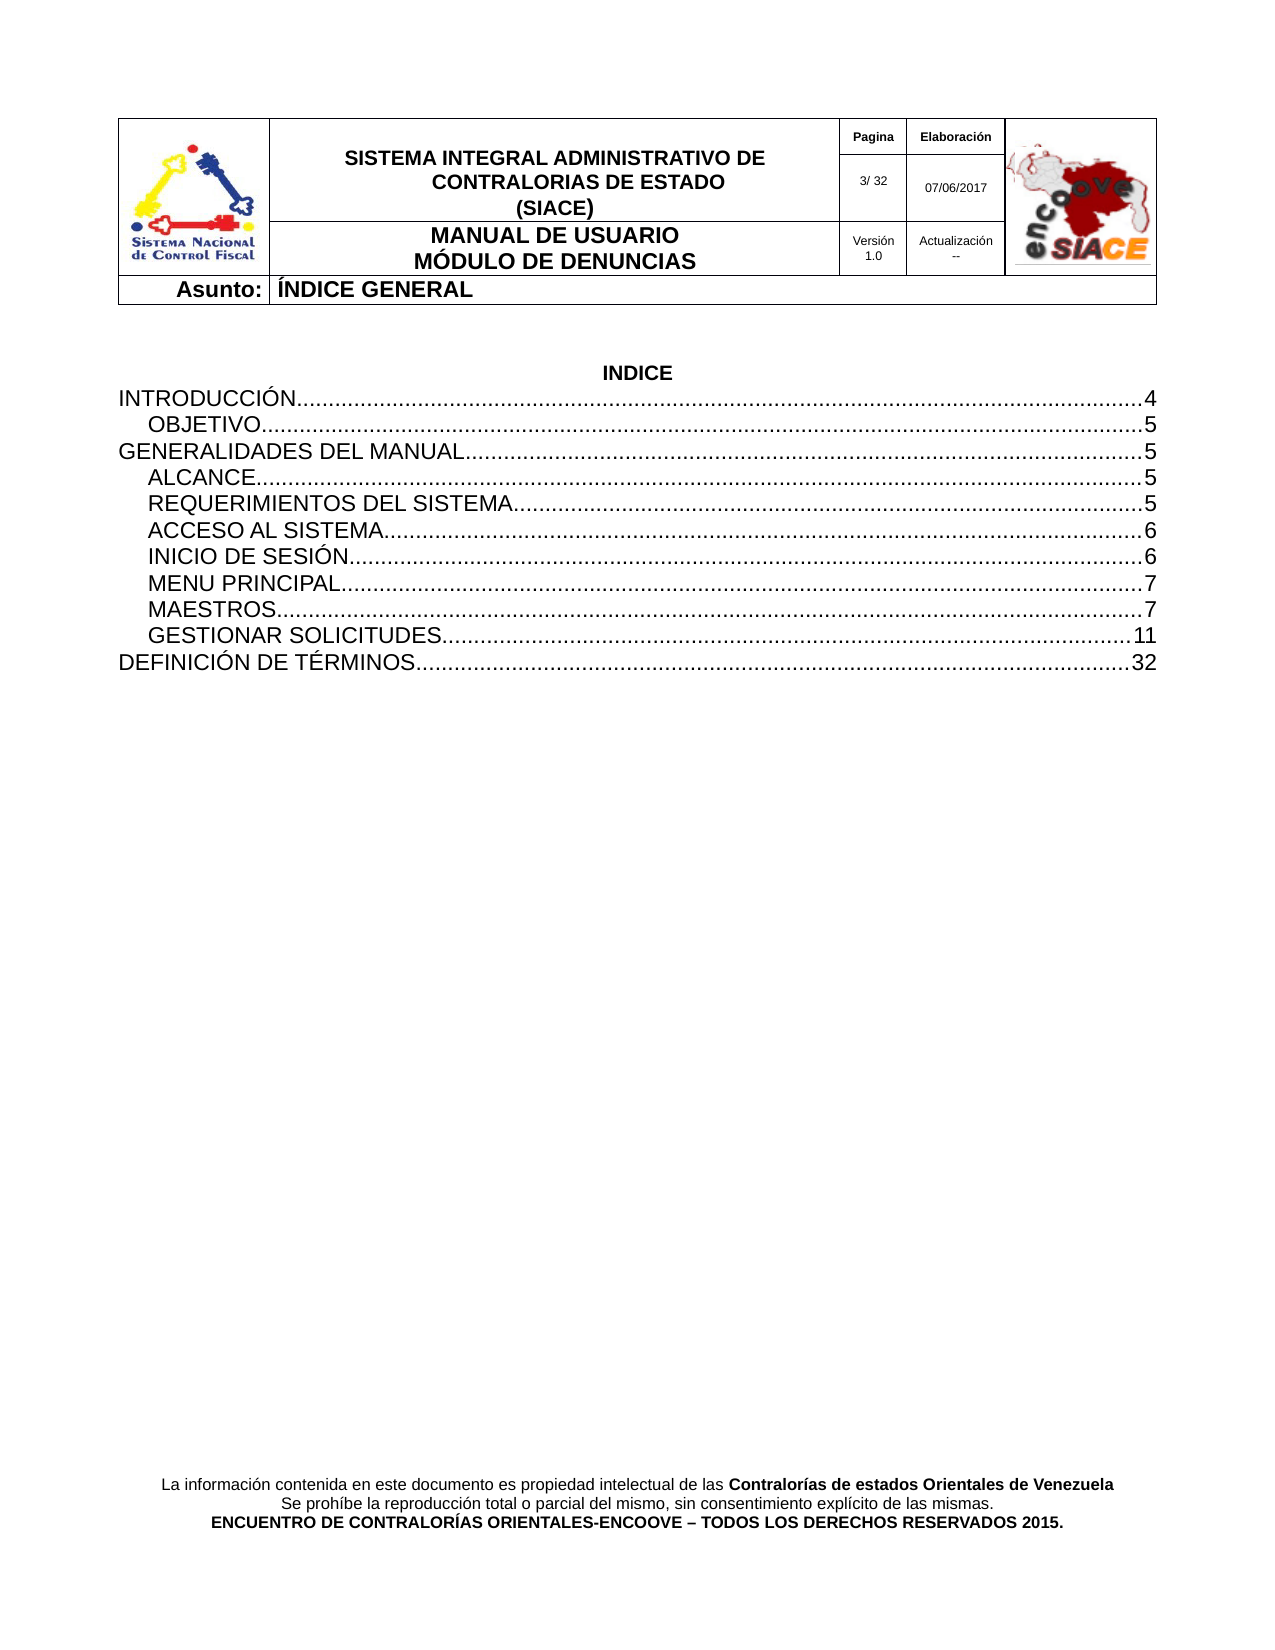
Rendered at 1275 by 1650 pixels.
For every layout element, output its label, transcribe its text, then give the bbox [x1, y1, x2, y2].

text INTRODUCCIÓN 4 [118, 385, 1157, 411]
text GENERALIDADES DEL MANUAL 5 [118, 438, 1157, 464]
text OBJETIVO 5 [148, 411, 1157, 438]
text INDICE [118, 361, 1157, 385]
text MAESTROS 7 [148, 596, 1157, 622]
text ACCESO AL SISTEMA 6 [148, 517, 1157, 543]
picture [1006, 140, 1151, 266]
picture [121, 140, 267, 266]
text MENU PRINCIPAL 7 [148, 569, 1157, 596]
text INICIO DE SESIÓN 6 [148, 543, 1157, 569]
text ALCANCE 5 [148, 464, 1157, 490]
text DEFINICIÓN DE TÉRMINOS 32 [118, 648, 1157, 675]
text REQUERIMIENTOS DEL SISTEMA 5 [148, 490, 1157, 517]
text GESTIONAR SOLICITUDES 11 [148, 622, 1157, 648]
